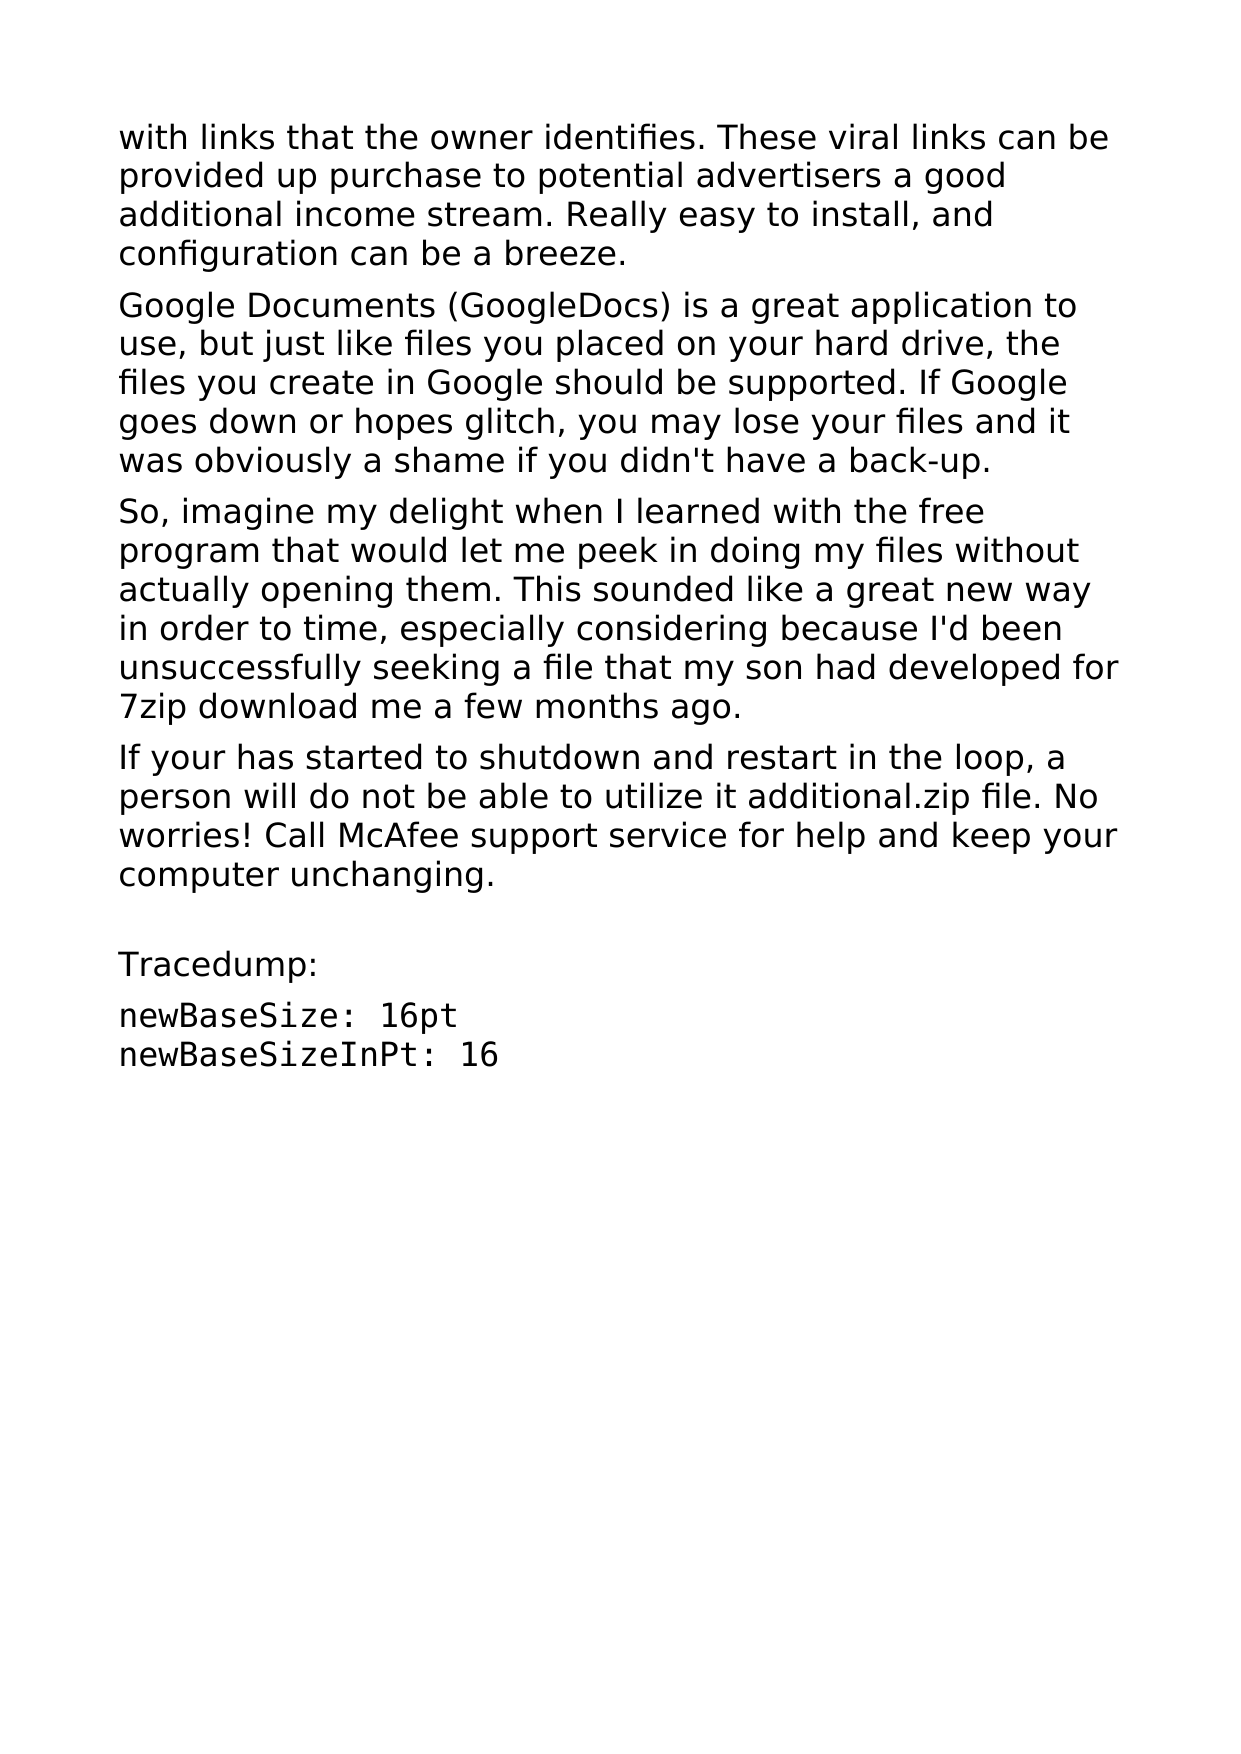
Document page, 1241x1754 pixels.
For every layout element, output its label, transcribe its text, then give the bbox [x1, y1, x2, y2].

text Google Documents (GoogleDocs) is a great application to use, but just like files you placed on your hard drive, the files you create in Google should be supported. If Google goes down or hopes glitch, you may lose your files and it was obviously a shame if you didn't have a back-up. [118, 286, 1122, 480]
text newBaseSize: 16pt newBaseSizeInPt: 16 [118, 997, 1122, 1074]
text If your has started to shutdown and restart in the loop, a person will do not be able to utilize it additional.zip file. No worries! Call McAfee support service for help and keep your computer unchanging. [118, 738, 1122, 894]
text Tracedump: [118, 906, 1122, 984]
text with links that the owner identifies. These viral links can be provided up purchase to potential advertisers a good additional income stream. Really easy to install, and configuration can be a breeze. [118, 118, 1122, 273]
text So, imagine my delight when I learned with the free program that would let me peek in doing my files without actually opening them. This sounded like a great new way in order to time, especially considering because I'd been unsuccessfully seeking a file that my son had developed for 7zip download me a few months ago. [118, 493, 1122, 726]
